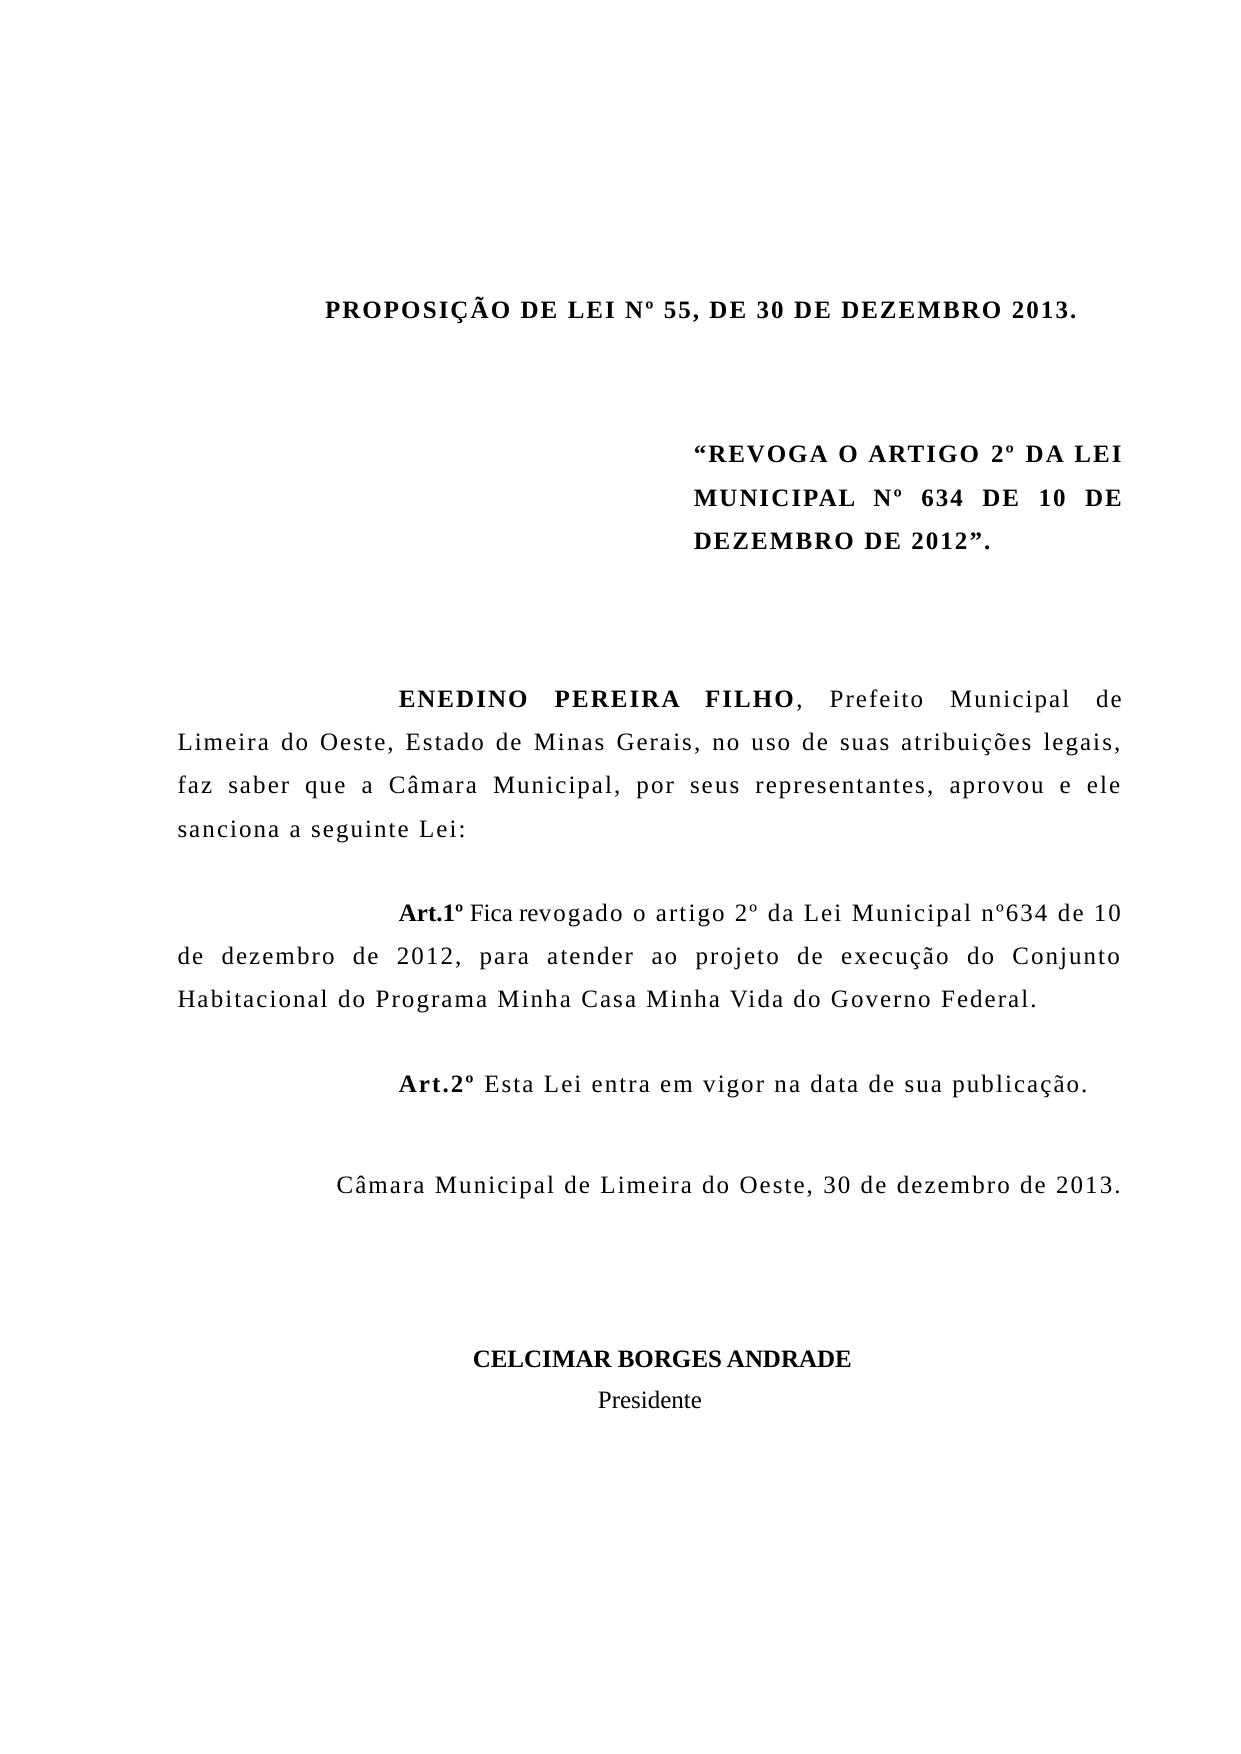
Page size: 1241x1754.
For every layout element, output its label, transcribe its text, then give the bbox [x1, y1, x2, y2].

text PROPOSIÇÃO DE LEI Nº 55, DE 30 DE DEZEMBRO 2013. [251, 295, 1122, 367]
text ENEDINO PEREIRA FILHO, Prefeito Municipal de Limeira do Oeste, Estado de Minas Gerais, no uso de suas atribuições legais, faz saber que a Câmara Municipal, por seus representantes, aprovou e ele sanciona a seguinte Lei: [177, 684, 1122, 842]
text CELCIMAR BORGES ANDRADE [177, 1344, 1122, 1373]
text Art.1º Fica revogado o artigo 2º da Lei Municipal nº634 de 10 de dezembro de 2012, para atender ao projeto de execução do Conjunto Habitacional do Programa Minha Casa Minha Vida do Governo Federal. [177, 898, 1122, 1013]
text “REVOGA O ARTIGO 2º DA LEI MUNICIPAL Nº 634 DE 10 DE DEZEMBRO DE 2012”. [693, 439, 1122, 554]
text Câmara Municipal de Limeira do Oeste, 30 de dezembro de 2013. [177, 1171, 1122, 1199]
text Presidente [177, 1386, 1122, 1414]
text Art.2º Esta Lei entra em vigor na data de sua publicação. [177, 1069, 1122, 1098]
